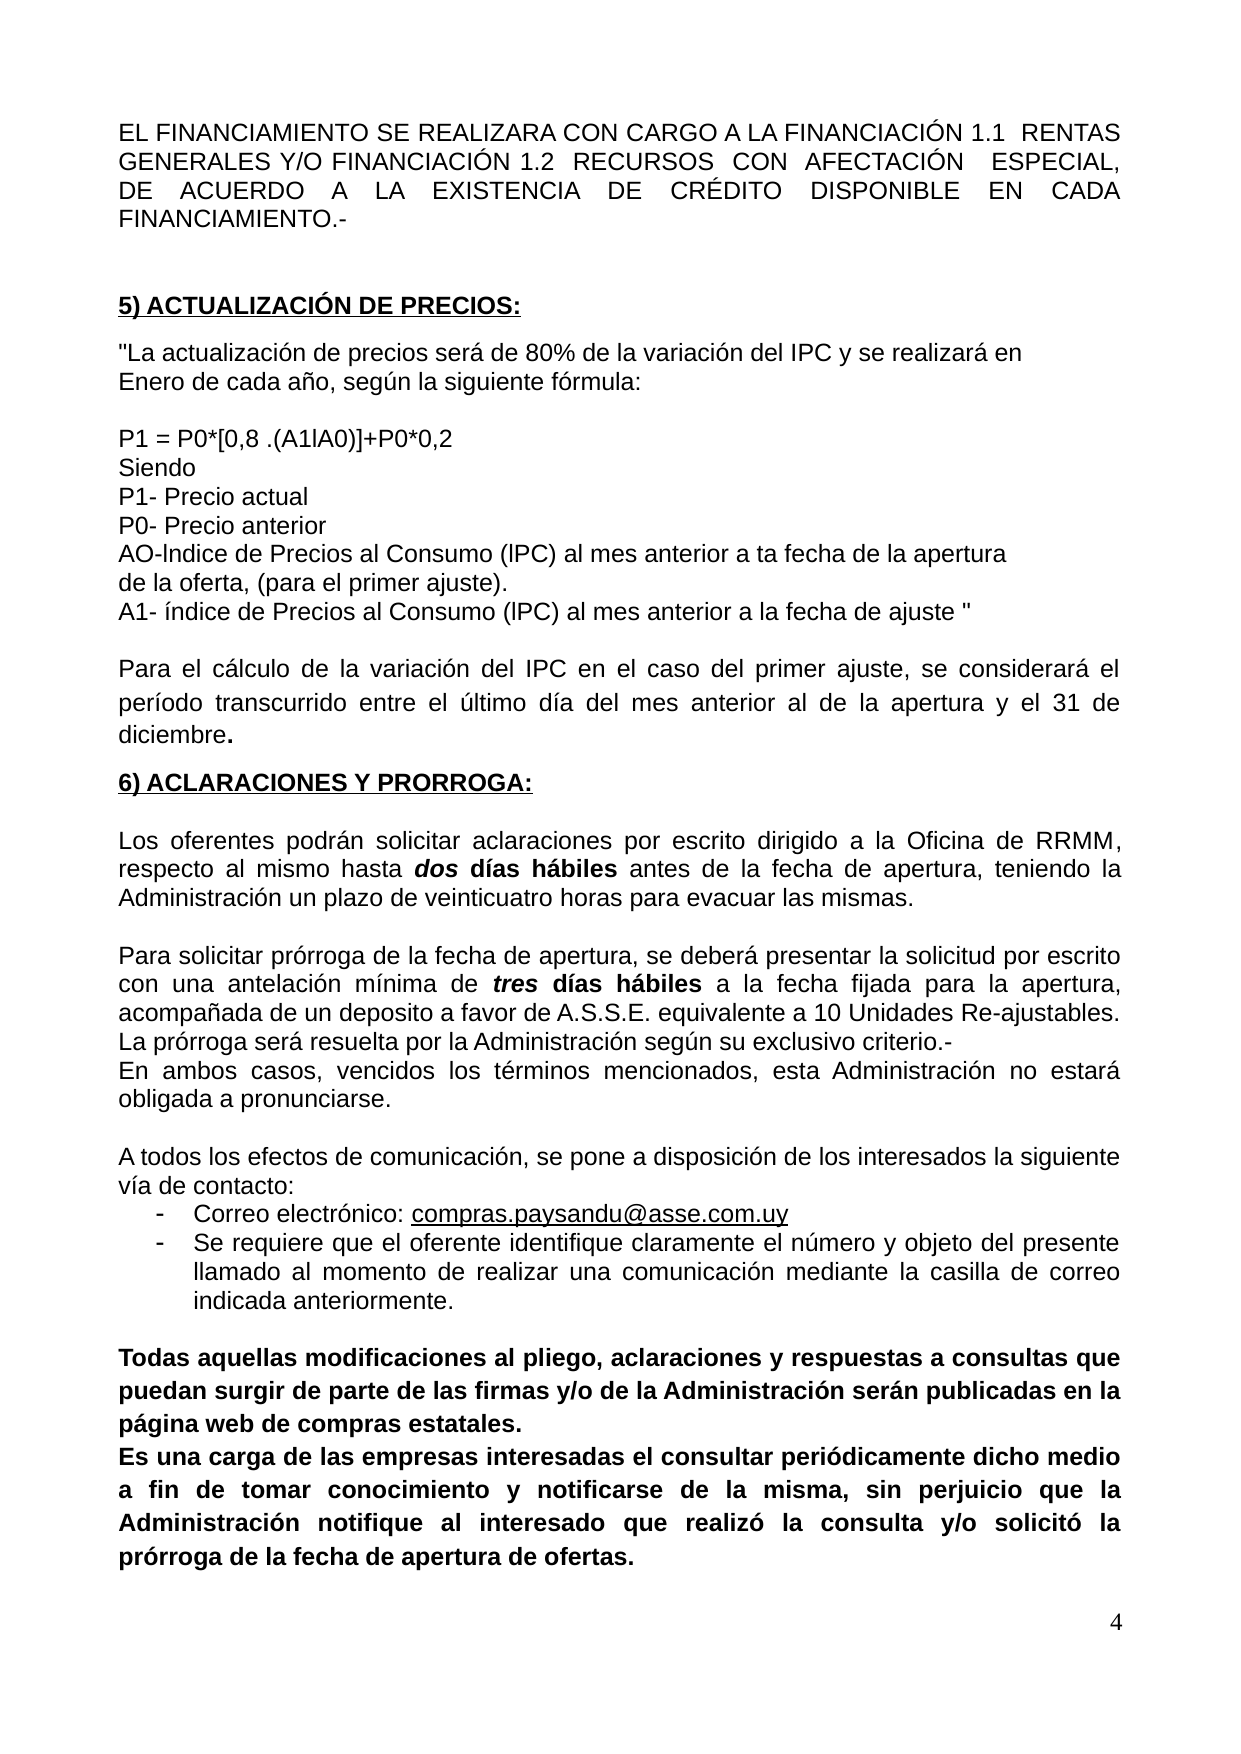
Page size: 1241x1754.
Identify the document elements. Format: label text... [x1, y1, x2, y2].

text A1- índice de Precios al Consumo (lPC) al mes anterior a la fecha de ajuste " [118, 597, 1122, 626]
text "La actualización de precios será de 80% de la variación del IPC y se realizará en [118, 338, 1122, 367]
text P1 = P0*[0,8 .(A1lA0)]+P0*0,2 [118, 424, 1122, 453]
text Los oferentes podrán solicitar aclaraciones por escrito dirigido a la Oficina de RRMM, respecto al mismo hasta dos días hábiles antes de la fecha de apertura, teniendo la Administración un plazo de veinticuatro horas para evacuar las mismas. [118, 826, 1122, 912]
text de la oferta, (para el primer ajuste). [118, 568, 1122, 597]
text Siendo [118, 453, 1122, 482]
text Enero de cada año, según la siguiente fórmula: [118, 367, 1122, 396]
text Para solicitar prórroga de la fecha de apertura, se deberá presentar la solicitud por escrito con una antelación mínima de tres días hábiles a la fecha fijada para la apertura, acompañada de un deposito a favor de A.S.S.E. equivalente a 10 Unidades Re-ajustables. La prórroga será resuelta por la Administración según su exclusivo criterio.- [118, 941, 1122, 1056]
list Correo electrónico: compras.paysandu@asse.com.uy [156, 1199, 1122, 1228]
text AO-lndice de Precios al Consumo (lPC) al mes anterior a ta fecha de la apertura [118, 539, 1122, 568]
list Se requiere que el oferente identifique claramente el número y objeto del presente llamado al momento de realizar una comunicación mediante la casilla de correo indicada anteriormente. [156, 1228, 1122, 1314]
text P0- Precio anterior [118, 511, 1122, 539]
text 6) ACLARACIONES Y PRORROGA: [118, 768, 1122, 797]
text En ambos casos, vencidos los términos mencionados, esta Administración no estará obligada a pronunciarse. [118, 1056, 1122, 1113]
text Para el cálculo de la variación del IPC en el caso del primer ajuste, se considerará el período transcurrido entre el último día del mes anterior al de la apertura y el 31 de diciembre. [118, 654, 1122, 749]
text P1- Precio actual [118, 482, 1122, 511]
text EL FINANCIAMIENTO SE REALIZARA CON CARGO A LA FINANCIACIÓN 1.1 RENTAS GENERALES Y/O FINANCIACIÓN 1.2 RECURSOS CON AFECTACIÓN ESPECIAL, DE ACUERDO A LA EXISTENCIA DE CRÉDITO DISPONIBLE EN CADA FINANCIAMIENTO.- [118, 118, 1122, 233]
text A todos los efectos de comunicación, se pone a disposición de los interesados la siguiente vía de contacto: [118, 1142, 1122, 1199]
text Todas aquellas modificaciones al pliego, aclaraciones y respuestas a consultas que puedan surgir de parte de las firmas y/o de la Administración serán publicadas en la página web de compras estatales. [118, 1343, 1122, 1438]
text 5) ACTUALIZACIÓN DE PRECIOS: [118, 291, 1122, 319]
text Es una carga de las empresas interesadas el consultar periódicamente dicho medio a fin de tomar conocimiento y notificarse de la misma, sin perjuicio que la Administración notifique al interesado que realizó la consulta y/o solicitó la prórroga de la fecha de apertura de ofertas. [118, 1442, 1122, 1570]
